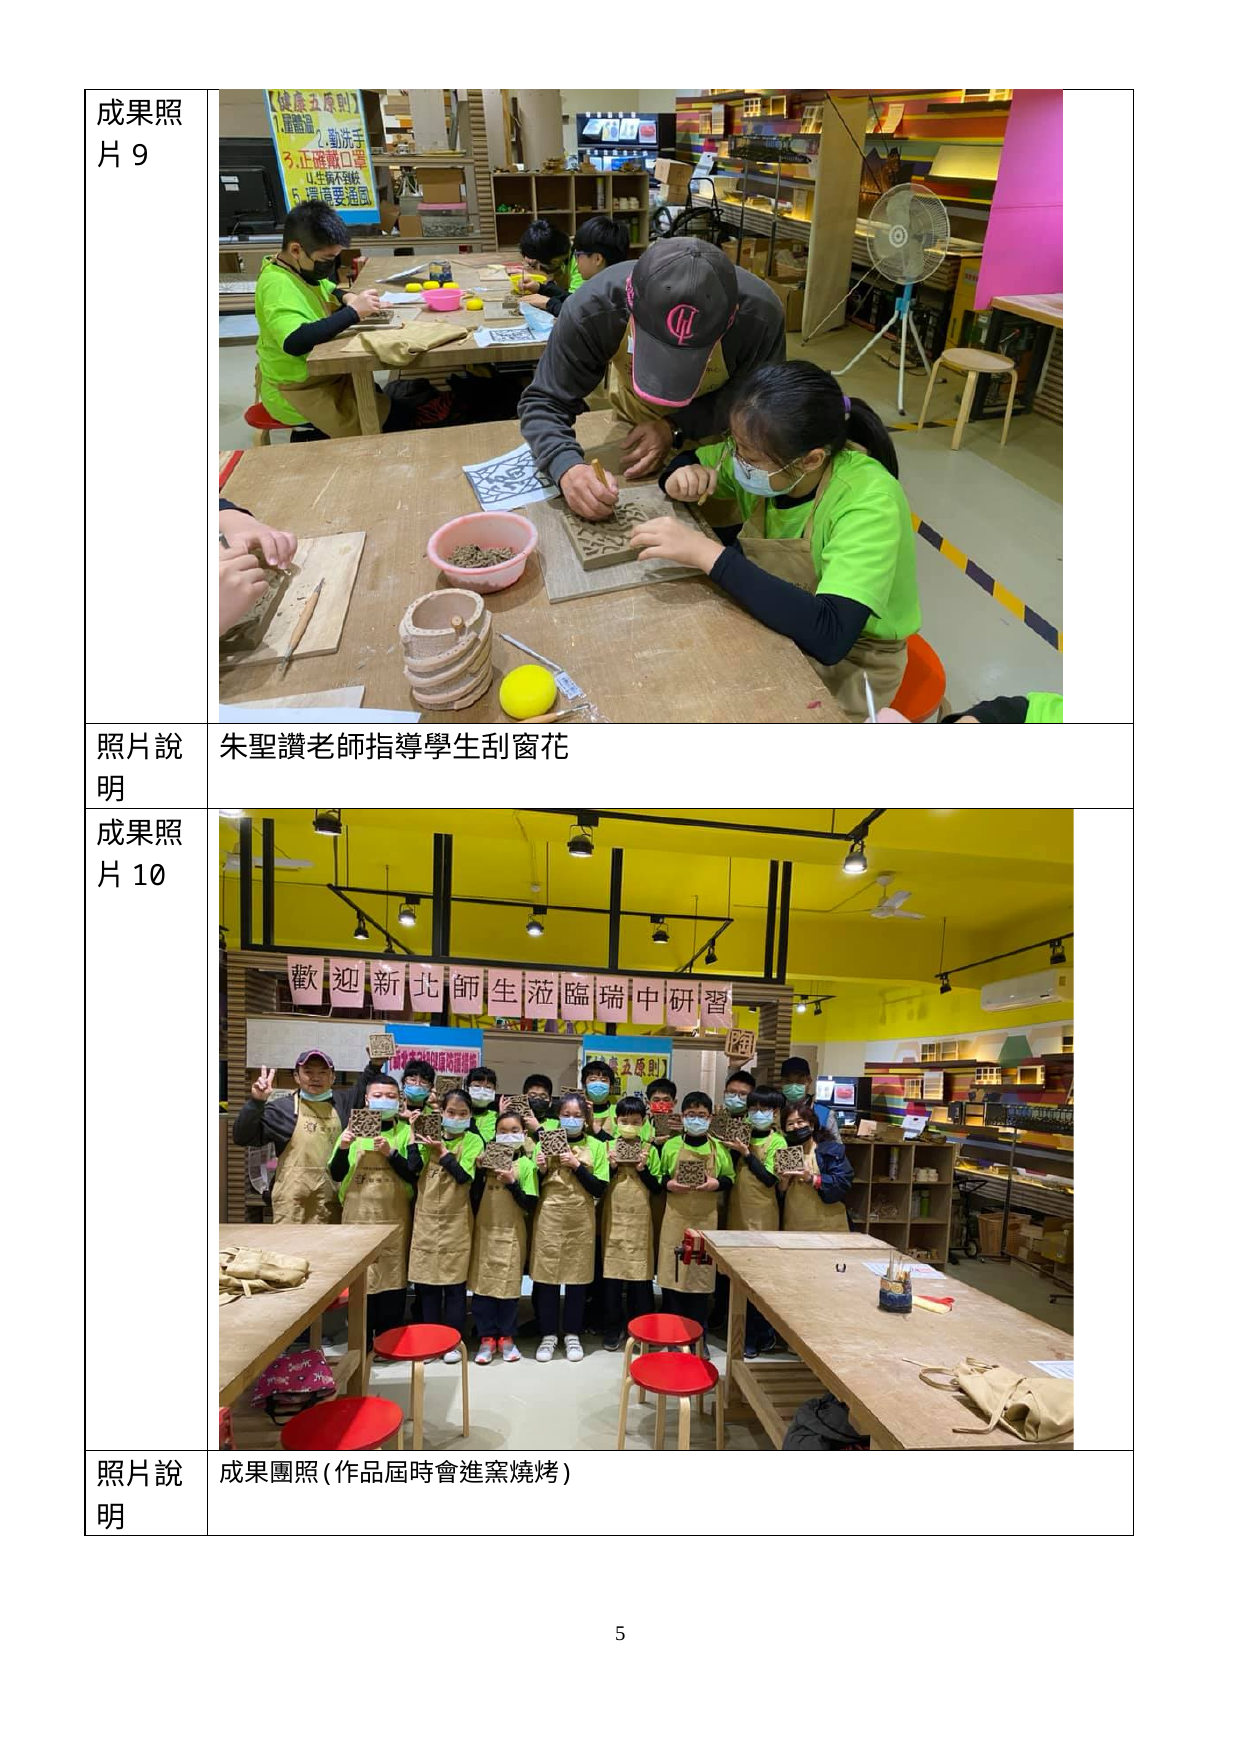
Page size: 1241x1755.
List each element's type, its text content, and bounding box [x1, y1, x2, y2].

table_cell 成果照片9 [86, 90, 207, 722]
table_cell 照片說明 [86, 724, 207, 808]
table_cell 成果照片10 [86, 809, 207, 1450]
table_cell [208, 90, 219, 722]
table_cell 照片說明 [86, 1451, 207, 1535]
table_cell [1063, 90, 1133, 722]
table_cell [1074, 809, 1133, 1450]
table_cell 成果團照(作品屆時會進窯燒烤) [208, 1451, 1133, 1535]
table_cell 朱聖讚老師指導學生刮窗花 [208, 724, 1133, 808]
table_cell [208, 809, 219, 1450]
